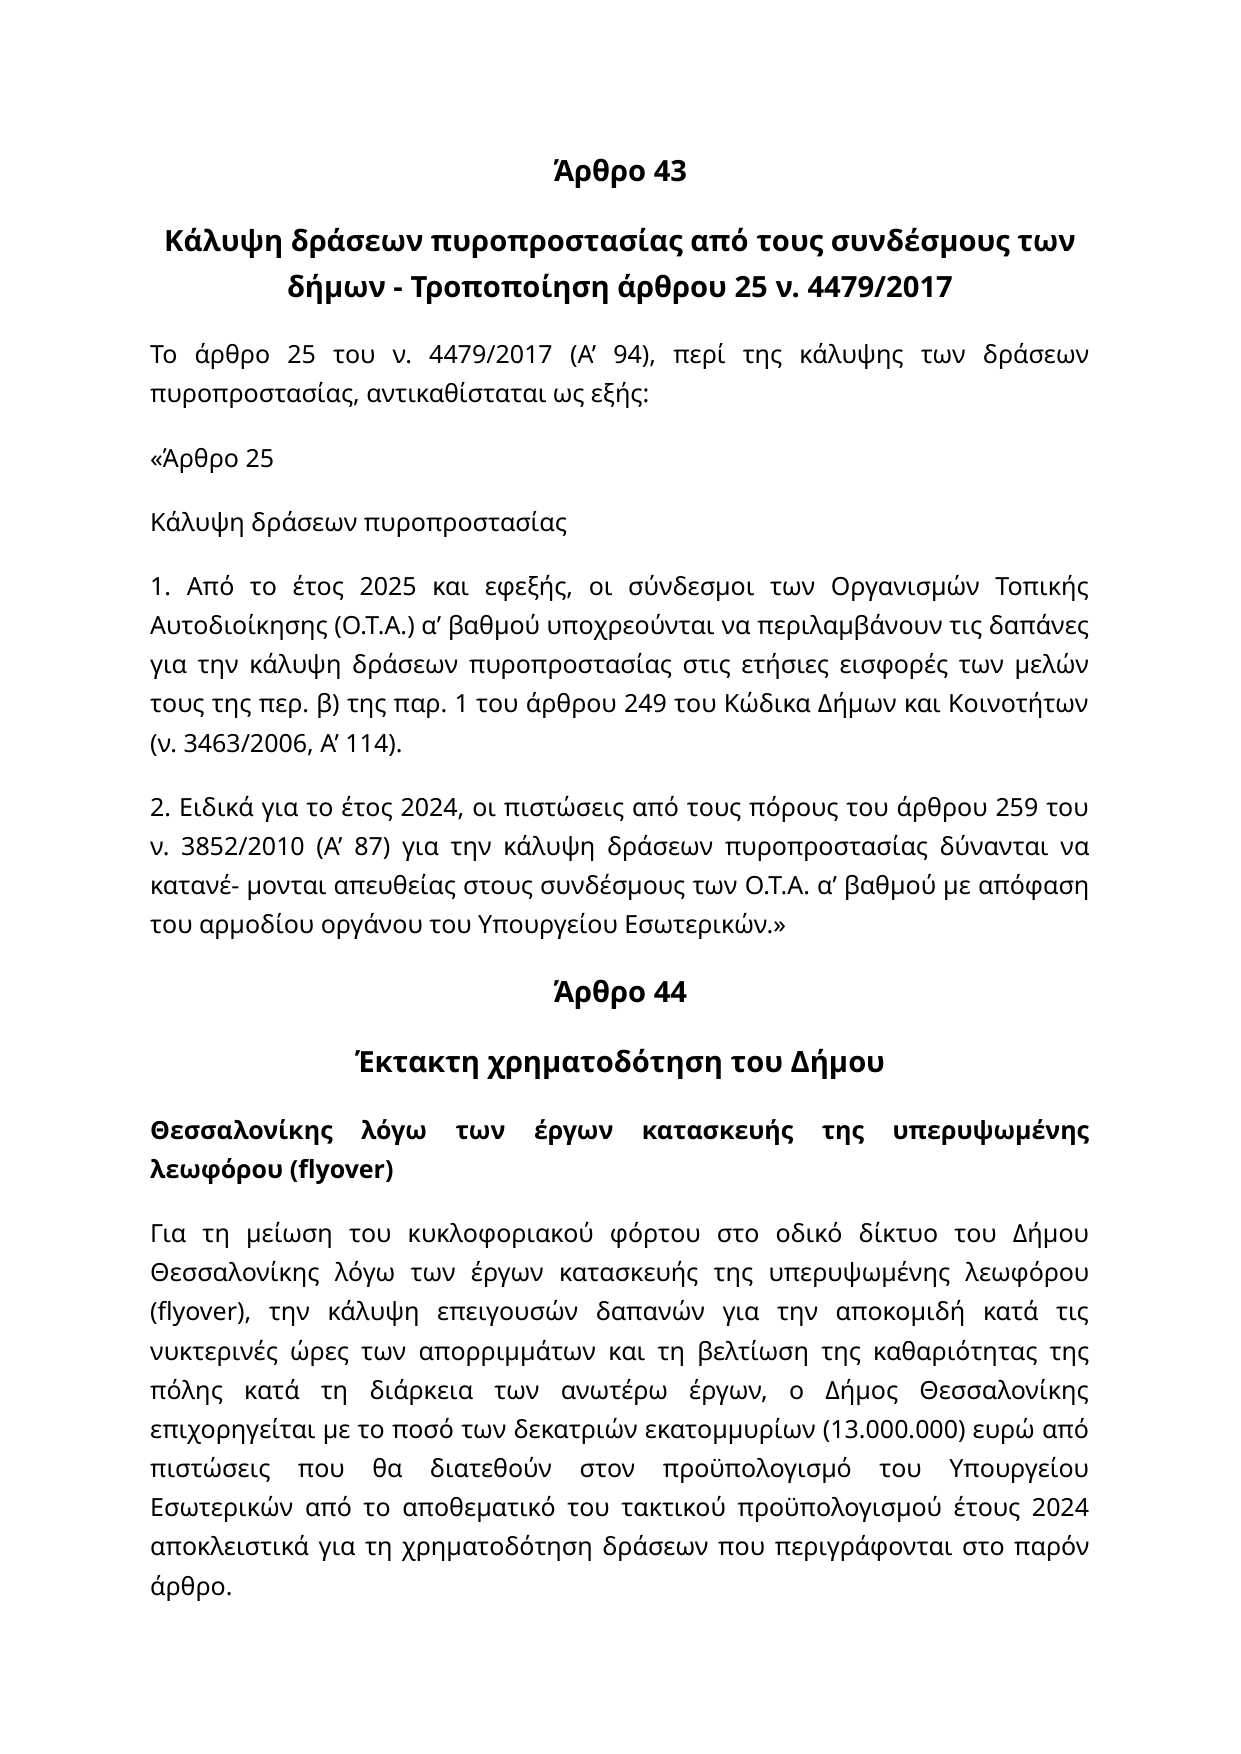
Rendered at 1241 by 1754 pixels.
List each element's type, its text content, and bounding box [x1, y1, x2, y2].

text Το άρθρο 25 του ν. 4479/2017 (Α’ 94), περί της κάλυψης των δράσεων πυροπροστασίας, αντικαθίσταται ως εξής: [150, 337, 1090, 410]
subtitle Κάλυψη δράσεων πυροπροστασίας από τους συνδέσμους των δήμων - Τροποποίηση άρθρου 25 ν. 4479/2017 [150, 221, 1090, 306]
subtitle Άρθρο 44 [150, 971, 1090, 1011]
subtitle Άρθρο 43 [150, 150, 1090, 190]
text Θεσσαλονίκης λόγω των έργων κατασκευής της υπερυψωμένης λεωφόρου (flyover) [150, 1112, 1090, 1186]
subtitle Έκτακτη χρηματοδότηση του Δήμου [150, 1042, 1090, 1081]
text Για τη μείωση του κυκλοφοριακού φόρτου στο οδικό δίκτυο του Δήμου Θεσσαλονίκης λόγω των έργων κατασκευής της υπερυψωμένης λεωφόρου (flyover), την κάλυψη επειγουσών δαπανών για την αποκομιδή κατά τις νυκτερινές ώρες των απορριμμάτων και τη βελτίωση της καθαριότητας της πόλης κατά τη διάρκεια των ανωτέρω έργων, ο Δήμος Θεσσαλονίκης επιχορηγείται με το ποσό των δεκατριών εκατομμυρίων (13.000.000) ευρώ από πιστώσεις που θα διατεθούν στον προϋπολογισμό του Υπουργείου Εσωτερικών από το αποθεματικό του τακτικού προϋπολογισμού έτους 2024 αποκλειστικά για τη χρηματοδότηση δράσεων που περιγράφονται στο παρόν άρθρο. [150, 1216, 1090, 1602]
text «Άρθρο 25 [150, 440, 1090, 474]
text 1. Από το έτος 2025 και εφεξής, οι σύνδεσμοι των Οργανισμών Τοπικής Αυτοδιοίκησης (Ο.Τ.Α.) α’ βαθμού υποχρεούνται να περιλαμβάνουν τις δαπάνες για την κάλυψη δράσεων πυροπροστασίας στις ετήσιες εισφορές των μελών τους της περ. β) της παρ. 1 του άρθρου 249 του Κώδικα Δήμων και Κοινοτήτων (ν. 3463/2006, Α’ 114). [150, 568, 1090, 759]
text Κάλυψη δράσεων πυροπροστασίας [150, 504, 1090, 538]
text 2. Ειδικά για το έτος 2024, οι πιστώσεις από τους πόρους του άρθρου 259 του ν. 3852/2010 (Α’ 87) για την κάλυψη δράσεων πυροπροστασίας δύνανται να κατανέ- μονται απευθείας στους συνδέσμους των Ο.Τ.Α. α’ βαθμού με απόφαση του αρμοδίου οργάνου του Υπουργείου Εσωτερικών.» [150, 789, 1090, 941]
